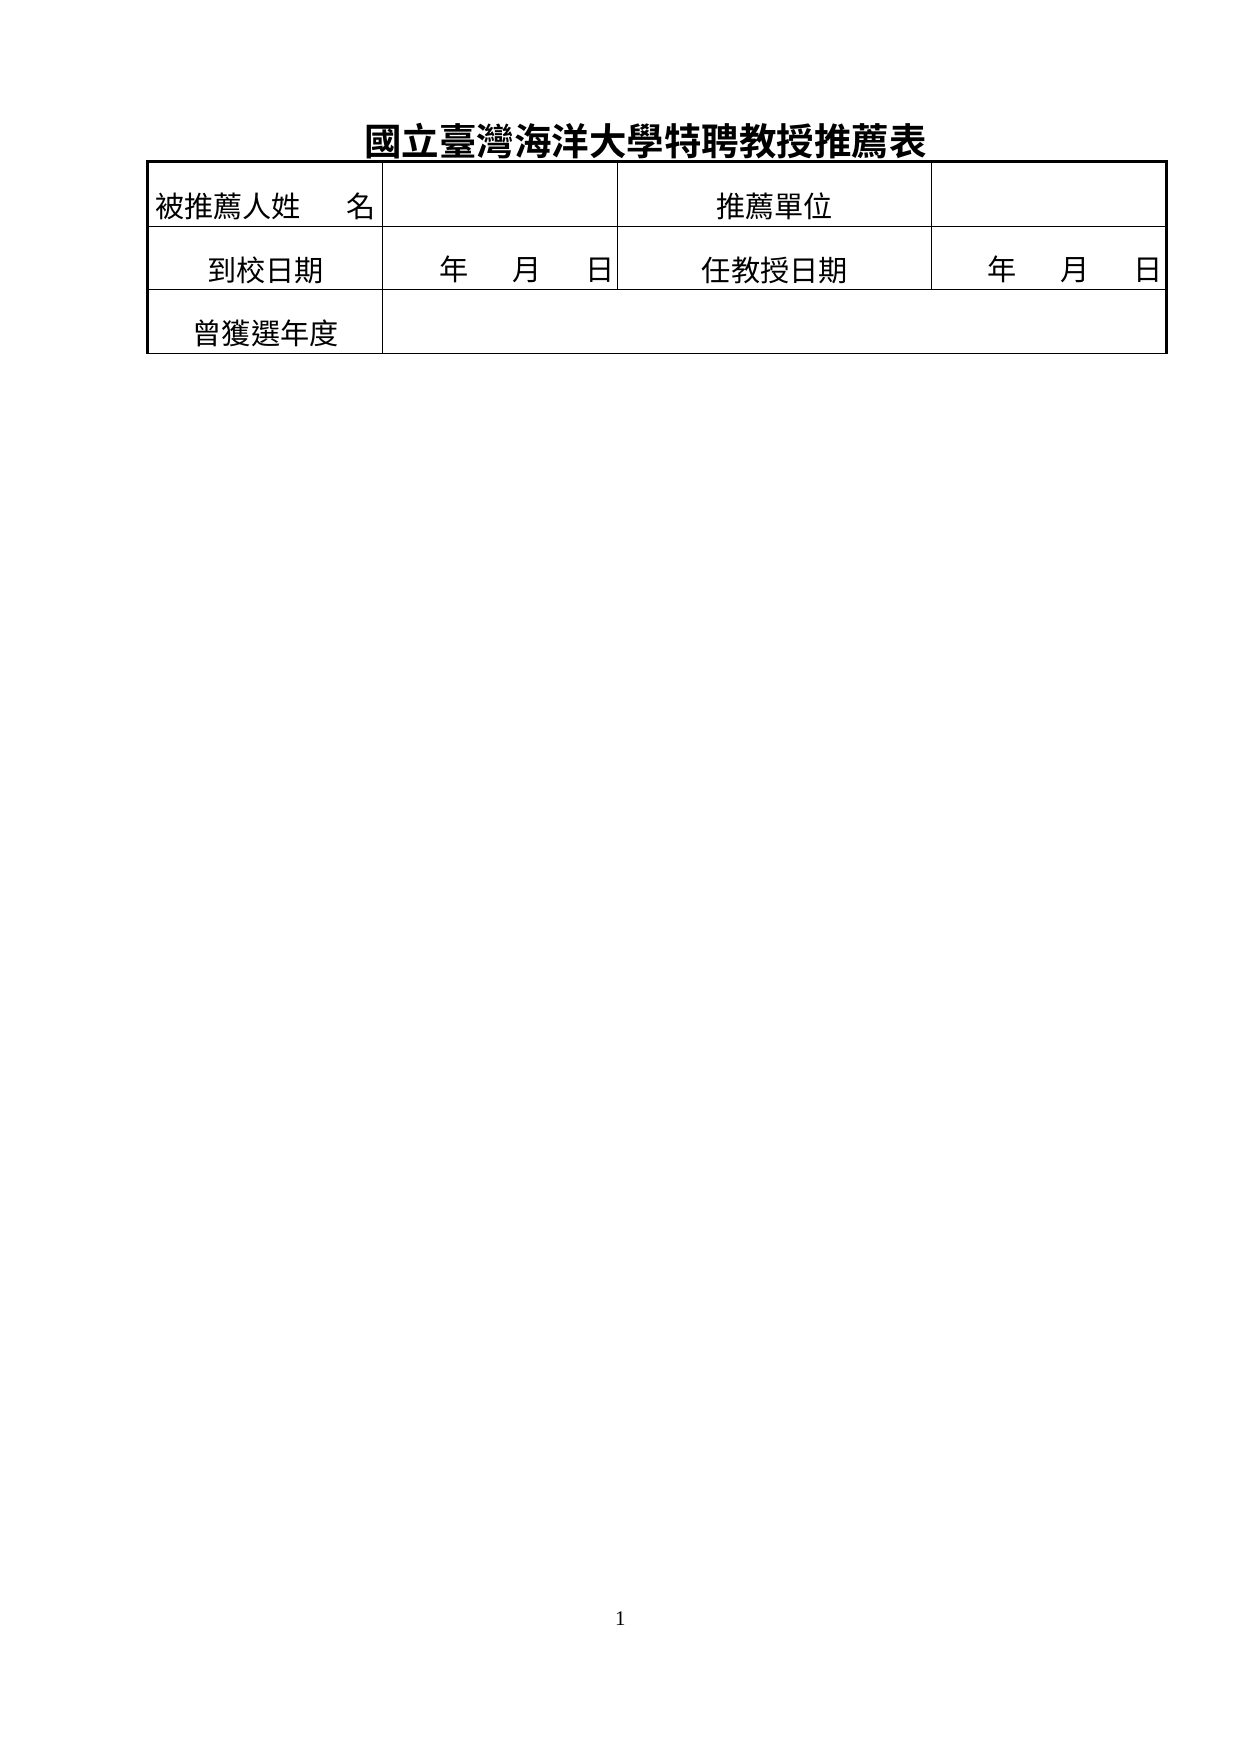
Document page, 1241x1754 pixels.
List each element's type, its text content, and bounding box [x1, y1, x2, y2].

table_cell 任教授日期 [618, 227, 931, 289]
table_header 推薦單位 [618, 163, 931, 226]
table_cell 年 月 日 [383, 227, 617, 289]
table_header [932, 163, 1165, 226]
table_cell 到校日期 [149, 227, 382, 289]
text 國立臺灣海洋大學特聘教授推薦表 [198, 97, 1092, 160]
table_cell 曾獲選年度 [149, 290, 382, 353]
table_cell 年 月 日 [932, 227, 1165, 289]
table_cell [383, 290, 1165, 353]
table_header [383, 163, 617, 226]
table_header 被推薦人姓名 [149, 163, 382, 226]
